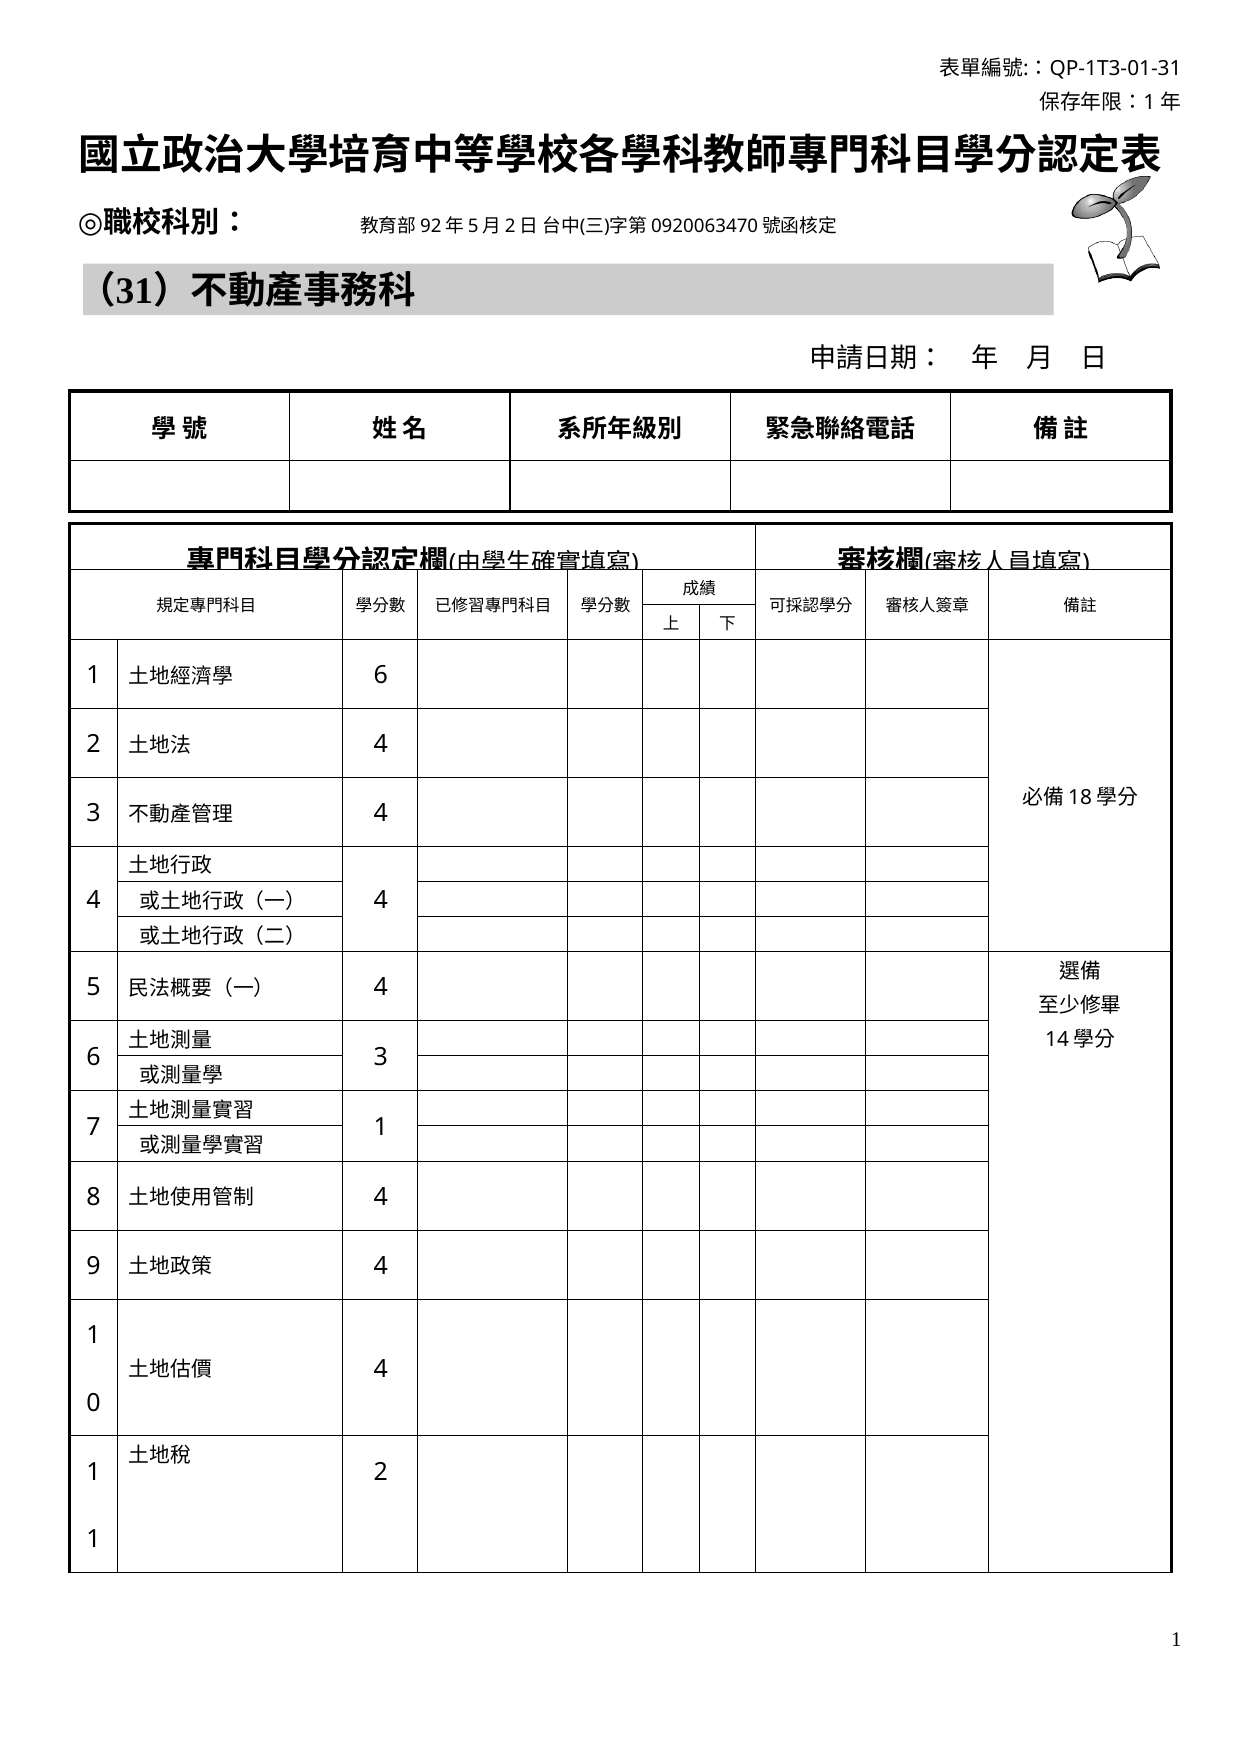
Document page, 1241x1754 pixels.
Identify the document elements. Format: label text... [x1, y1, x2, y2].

table_cell [643, 952, 699, 1020]
table_cell 2 [343, 1436, 417, 1572]
table_cell 11 [71, 1436, 117, 1572]
table_cell [700, 778, 755, 846]
table_cell [866, 778, 988, 846]
table_cell [866, 917, 988, 951]
table_cell 1 [71, 640, 117, 708]
text 表單編號:：QP-1T3-01-31 [59, 50, 1181, 84]
table_cell [643, 1056, 699, 1090]
table_cell 學分數 [343, 570, 417, 639]
table_cell 5 [71, 952, 117, 1020]
table_cell 3 [71, 778, 117, 846]
table_cell [866, 640, 988, 708]
table_cell [866, 882, 988, 916]
table_cell 或土地行政（二） [118, 917, 342, 951]
table_cell [643, 1126, 699, 1161]
table_cell [756, 1056, 865, 1090]
text 申請日期： 年 月 日 [759, 321, 1181, 389]
table_cell [643, 1300, 699, 1435]
table_cell [756, 847, 865, 881]
table_cell [866, 1300, 988, 1435]
table_cell [511, 461, 730, 510]
table_cell [700, 882, 755, 916]
table_cell [866, 1126, 988, 1161]
table_cell [71, 461, 289, 510]
table_header 審核欄(審核人員填寫) [756, 525, 1170, 569]
table_cell 已修習專門科目 [418, 570, 567, 639]
table_cell [418, 1231, 567, 1298]
table_cell [643, 1231, 699, 1298]
table_cell [418, 952, 567, 1020]
table_cell [568, 1056, 642, 1090]
table_cell 1 [343, 1091, 417, 1161]
table_cell 3 [343, 1021, 417, 1090]
table_cell 7 [71, 1091, 117, 1161]
table_cell 4 [343, 709, 417, 777]
table_cell 6 [343, 640, 417, 708]
table_cell 選備 至少修畢 14學分 [989, 952, 1170, 1572]
table_cell [568, 882, 642, 916]
table_cell [700, 1021, 755, 1055]
table_cell 土地使用管制 [118, 1162, 342, 1229]
table_cell [756, 1436, 865, 1572]
table_header 學 號 [71, 393, 289, 460]
table_cell [756, 952, 865, 1020]
table_cell 10 [71, 1300, 117, 1435]
table_cell 土地稅 [118, 1436, 342, 1572]
table_cell [756, 1162, 865, 1229]
table_cell [731, 461, 950, 510]
table_cell [643, 640, 699, 708]
table_cell [700, 1162, 755, 1229]
table_cell [418, 1126, 567, 1161]
table_cell 土地政策 [118, 1231, 342, 1298]
table_cell [866, 1436, 988, 1572]
table_cell [568, 1231, 642, 1298]
table_cell [866, 847, 988, 881]
table_cell 6 [71, 1021, 117, 1090]
table_cell [756, 1231, 865, 1298]
table_cell [700, 1126, 755, 1161]
table_cell [866, 1056, 988, 1090]
table_cell [418, 640, 567, 708]
table_cell [418, 1021, 567, 1055]
table_cell 可採認學分 [756, 570, 865, 639]
table_cell [700, 1300, 755, 1435]
table_cell [643, 709, 699, 777]
table_cell [700, 952, 755, 1020]
table_cell [643, 1021, 699, 1055]
table_cell [568, 1436, 642, 1572]
table_cell [418, 847, 567, 881]
table_cell [643, 847, 699, 881]
table_cell [568, 1091, 642, 1125]
text [1160, 186, 1181, 253]
table_cell 下 [700, 605, 755, 639]
table_cell [418, 1436, 567, 1572]
table_cell [756, 882, 865, 916]
table_cell [700, 847, 755, 881]
table_cell 成績 [643, 570, 755, 604]
table_cell 上 [643, 605, 699, 639]
table_header 備 註 [951, 393, 1169, 460]
table_cell 土地行政 [118, 847, 342, 881]
table_cell 民法概要（一） [118, 952, 342, 1020]
table_cell 學分數 [568, 570, 642, 639]
table_cell [418, 778, 567, 846]
table_cell [418, 1091, 567, 1125]
text ◎職校科別： 教育部92年5月2日 台中(三)字第0920063470號函核定 [59, 186, 1071, 253]
table_cell [700, 1091, 755, 1125]
table_cell [568, 640, 642, 708]
table_cell 8 [71, 1162, 117, 1229]
table_cell [568, 709, 642, 777]
table_cell [418, 1300, 567, 1435]
table_cell [643, 917, 699, 951]
table_cell 備註 [989, 570, 1170, 639]
table_cell [568, 847, 642, 881]
table_cell [568, 1126, 642, 1161]
table_cell [643, 778, 699, 846]
table_cell 9 [71, 1231, 117, 1298]
table_cell 4 [343, 847, 417, 951]
table_cell 土地法 [118, 709, 342, 777]
table_cell 4 [343, 1300, 417, 1435]
table_header 姓 名 [290, 393, 509, 460]
table_cell [756, 709, 865, 777]
table_cell [866, 1231, 988, 1298]
table_cell [290, 461, 509, 510]
table_cell 規定專門科目 [71, 570, 342, 639]
table_cell [568, 778, 642, 846]
table_cell [418, 917, 567, 951]
table_cell 不動產管理 [118, 778, 342, 846]
table_cell [951, 461, 1169, 510]
table_cell [866, 1162, 988, 1229]
table_cell [866, 952, 988, 1020]
table_cell 審核人簽章 [866, 570, 988, 639]
table_cell 或測量學實習 [118, 1126, 342, 1161]
table_cell [568, 917, 642, 951]
table_cell [866, 709, 988, 777]
text （31）不動產事務科 [59, 253, 1181, 321]
table_cell 4 [343, 1231, 417, 1298]
table_cell [756, 1300, 865, 1435]
table_cell 土地測量實習 [118, 1091, 342, 1125]
table_cell [700, 1436, 755, 1572]
table_cell 土地經濟學 [118, 640, 342, 708]
table_cell 必備18學分 [989, 640, 1170, 951]
table_cell [700, 1056, 755, 1090]
table_cell [643, 882, 699, 916]
table_cell [866, 1091, 988, 1125]
table_cell [756, 1126, 865, 1161]
table_cell [756, 1021, 865, 1055]
table_cell [700, 709, 755, 777]
table_cell 或測量學 [118, 1056, 342, 1090]
table_cell [568, 952, 642, 1020]
table_cell 土地估價 [118, 1300, 342, 1435]
table_cell 4 [343, 952, 417, 1020]
table_cell [756, 1091, 865, 1125]
table_header 系所年級別 [511, 393, 730, 460]
table_cell [700, 917, 755, 951]
table_cell 土地測量 [118, 1021, 342, 1055]
table_cell 2 [71, 709, 117, 777]
table_cell [418, 1056, 567, 1090]
table_cell 4 [71, 847, 117, 951]
table_cell [643, 1436, 699, 1572]
table_cell 4 [343, 1162, 417, 1229]
table_cell [700, 640, 755, 708]
table_cell [700, 1231, 755, 1298]
table_cell [643, 1162, 699, 1229]
table_cell [643, 1091, 699, 1125]
text 國立政治大學培育中等學校各學科教師專門科目學分認定表 [59, 118, 1181, 186]
text 保存年限：1 年 [0, 84, 1181, 118]
table_cell [756, 778, 865, 846]
table_cell [866, 1021, 988, 1055]
table_header 專門科目學分認定欄(由學生確實填寫) [71, 525, 755, 569]
table_cell 或土地行政（一） [118, 882, 342, 916]
table_cell [756, 640, 865, 708]
table_header 緊急聯絡電話 [731, 393, 950, 460]
table_cell [418, 709, 567, 777]
table_cell [418, 882, 567, 916]
table_cell 4 [343, 778, 417, 846]
table_cell [568, 1021, 642, 1055]
table_cell [568, 1162, 642, 1229]
table_cell [756, 917, 865, 951]
table_cell [418, 1162, 567, 1229]
table_cell [568, 1300, 642, 1435]
